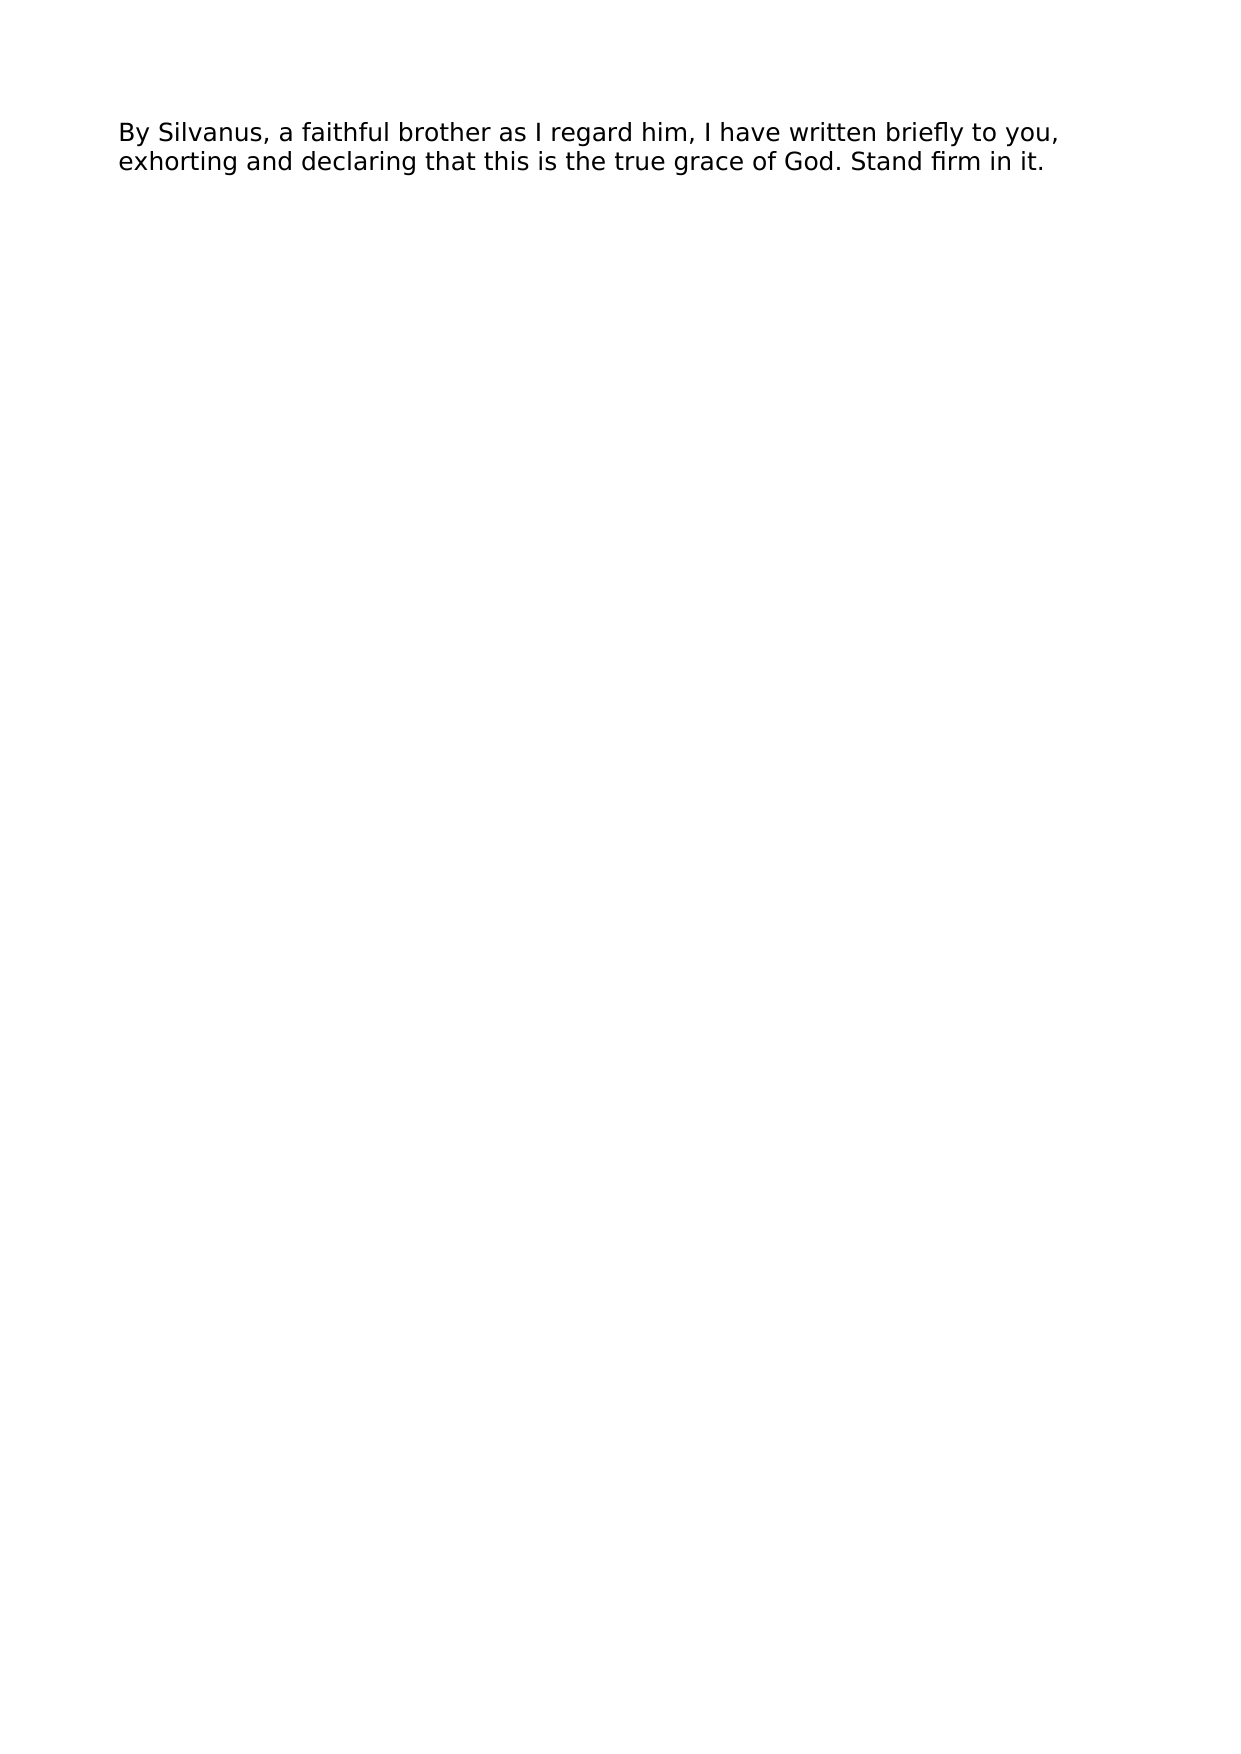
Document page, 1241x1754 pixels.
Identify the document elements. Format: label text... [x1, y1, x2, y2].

text By Silvanus, a faithful brother as I regard him, I have written briefly to you, exhorting and declaring that this is the true grace of God. Stand firm in it. [118, 118, 1122, 176]
